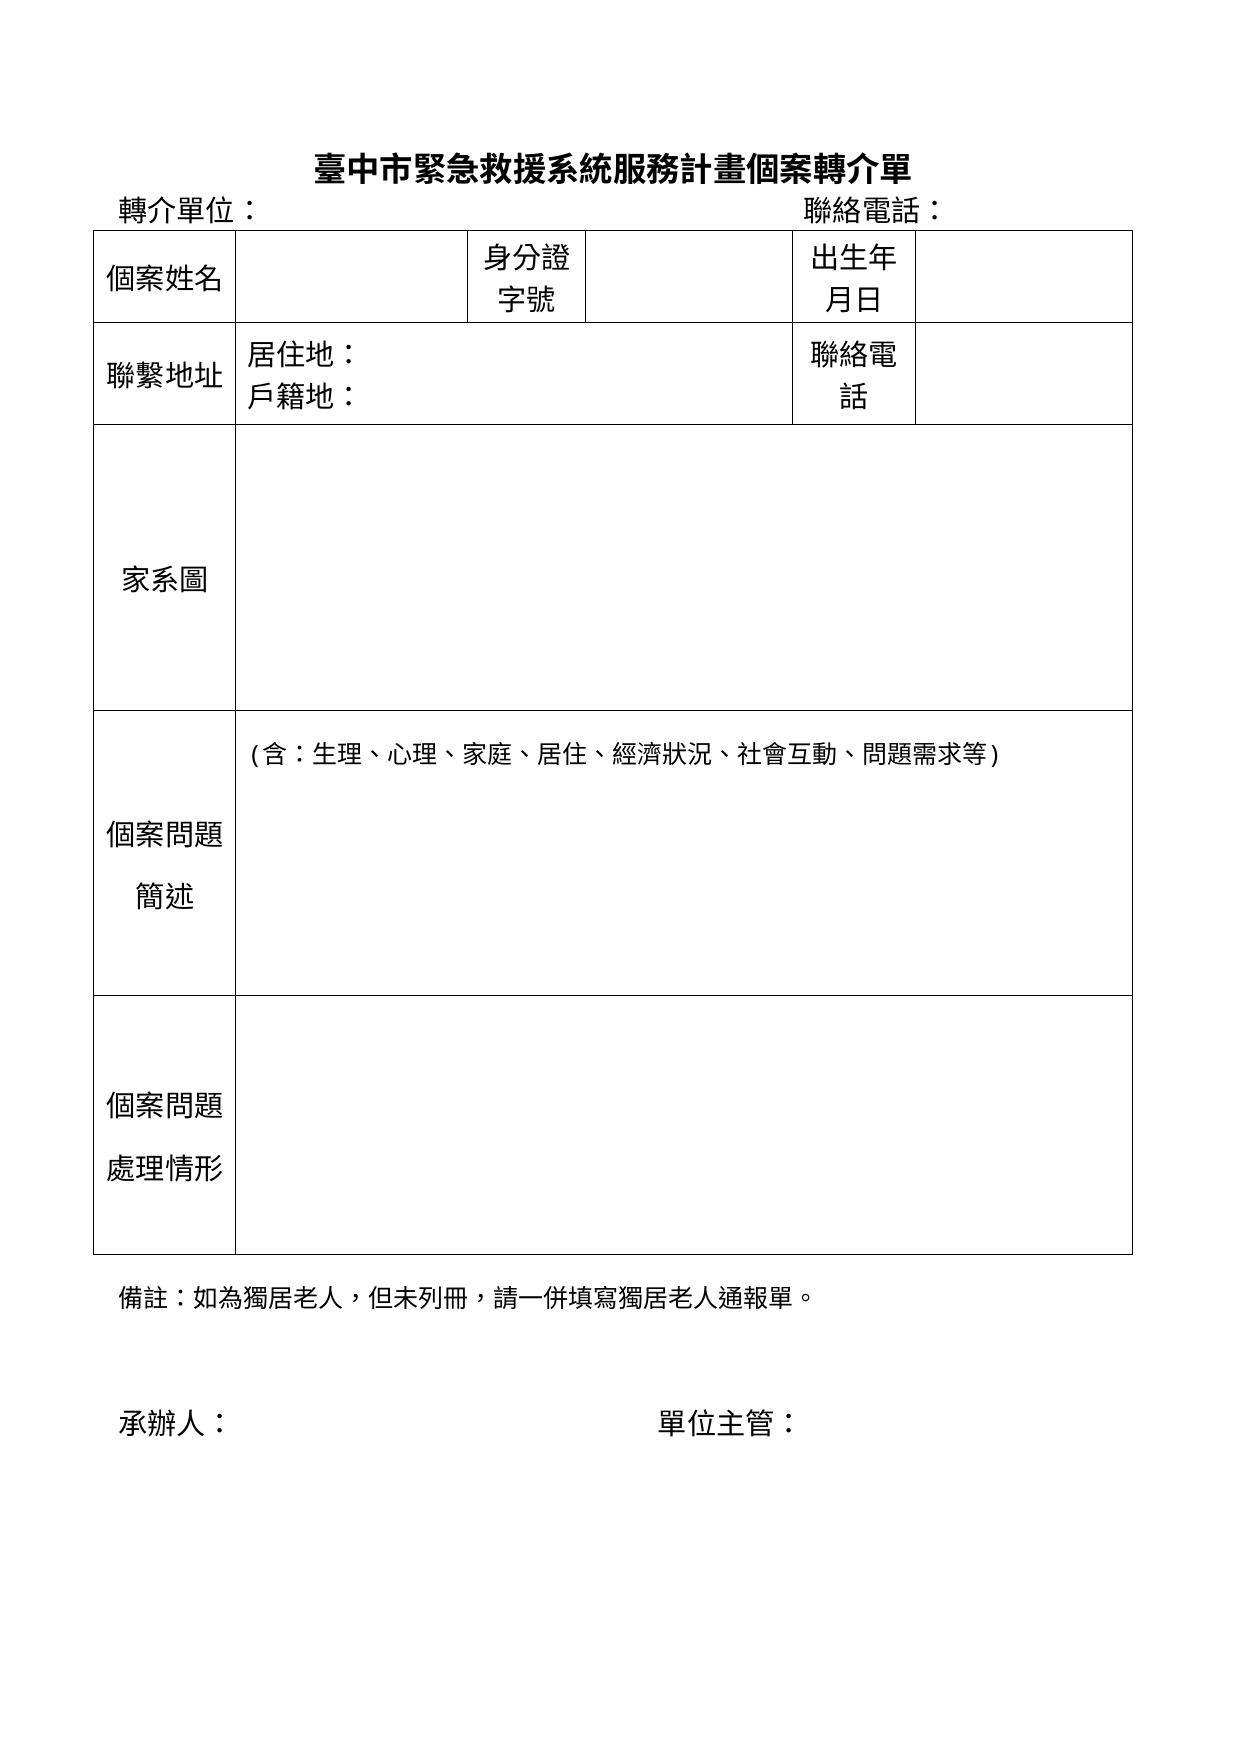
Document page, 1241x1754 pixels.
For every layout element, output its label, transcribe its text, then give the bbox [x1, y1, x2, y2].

table_header [586, 231, 792, 322]
table_cell 居住地： 戶籍地： [236, 323, 792, 424]
table_cell [236, 996, 1132, 1254]
text 臺中市緊急救援系統服務計畫個案轉介單 [118, 125, 1107, 188]
table_header [916, 231, 1132, 322]
table_header 個案姓名 [94, 231, 235, 322]
table_cell 個案問題簡述 [94, 711, 235, 995]
table_cell [916, 323, 1132, 424]
text 備註：如為獨居老人，但未列冊，請一併填寫獨居老人通報單。 [118, 1255, 1107, 1317]
table_cell 聯繫地址 [94, 323, 235, 424]
table_cell 家系圖 [94, 425, 235, 710]
text 轉介單位： 聯絡電話： [118, 188, 1078, 230]
table_header 身分證字號 [468, 231, 585, 322]
table_header 出生年月日 [793, 231, 915, 322]
table_header [236, 231, 467, 322]
table_cell [236, 425, 1132, 710]
text 承辦人： 單位主管： [118, 1380, 1107, 1442]
table_cell 聯絡電話 [793, 323, 915, 424]
table_cell 個案問題處理情形 [94, 996, 235, 1254]
table_cell (含：生理、心理、家庭、居住、經濟狀況、社會互動、問題需求等) [236, 711, 1132, 995]
